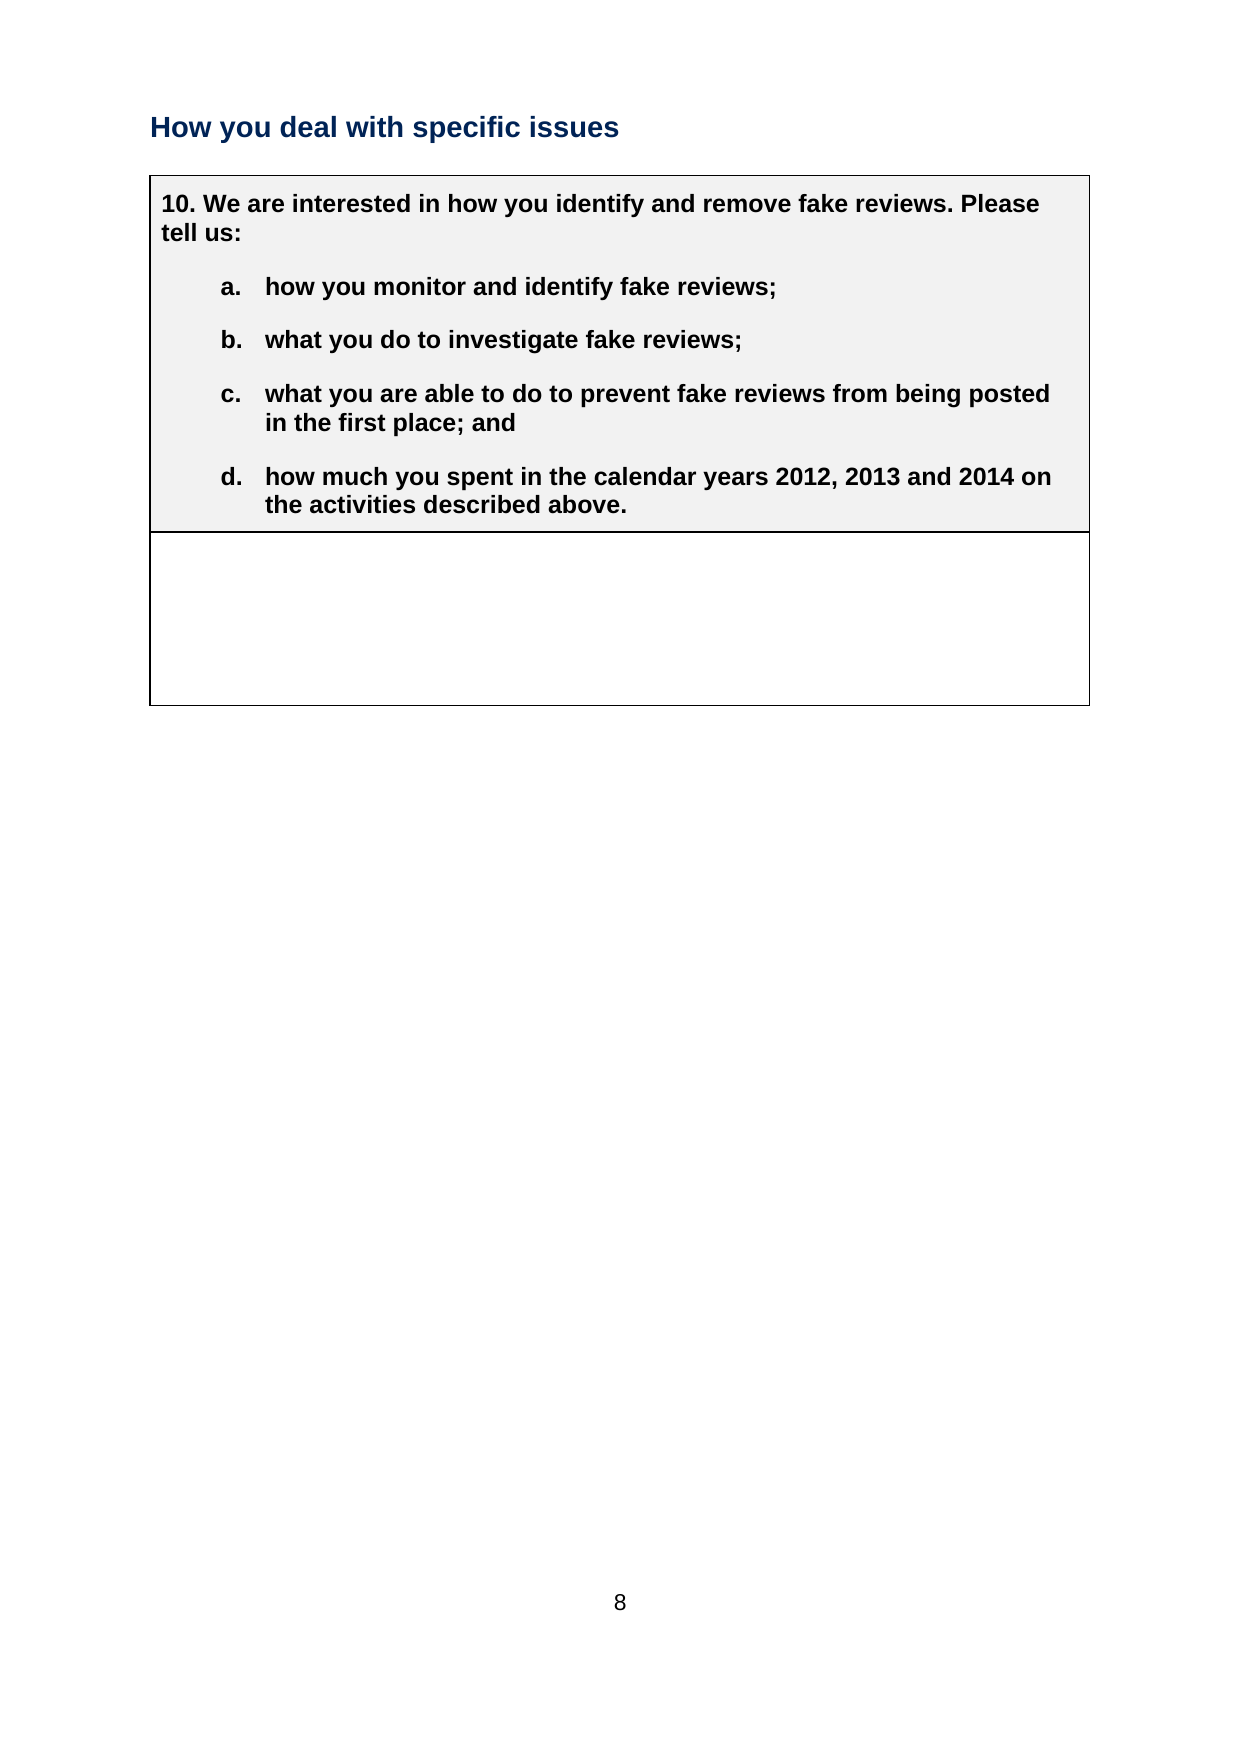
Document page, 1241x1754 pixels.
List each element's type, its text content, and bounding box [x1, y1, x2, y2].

table_cell [151, 533, 1089, 705]
table_header 10. We are interested in how you identify and remove fake reviews. Please tell us: how you monitor and identify fake reviews; what you do to investigate fake reviews; what you are able to do to prevent fake reviews from being posted in the first place; and how much you spent in the calendar years 2012, 2013 and 2014 on the activities described above. [151, 176, 1089, 531]
text How you deal with specific issues [150, 110, 1090, 144]
